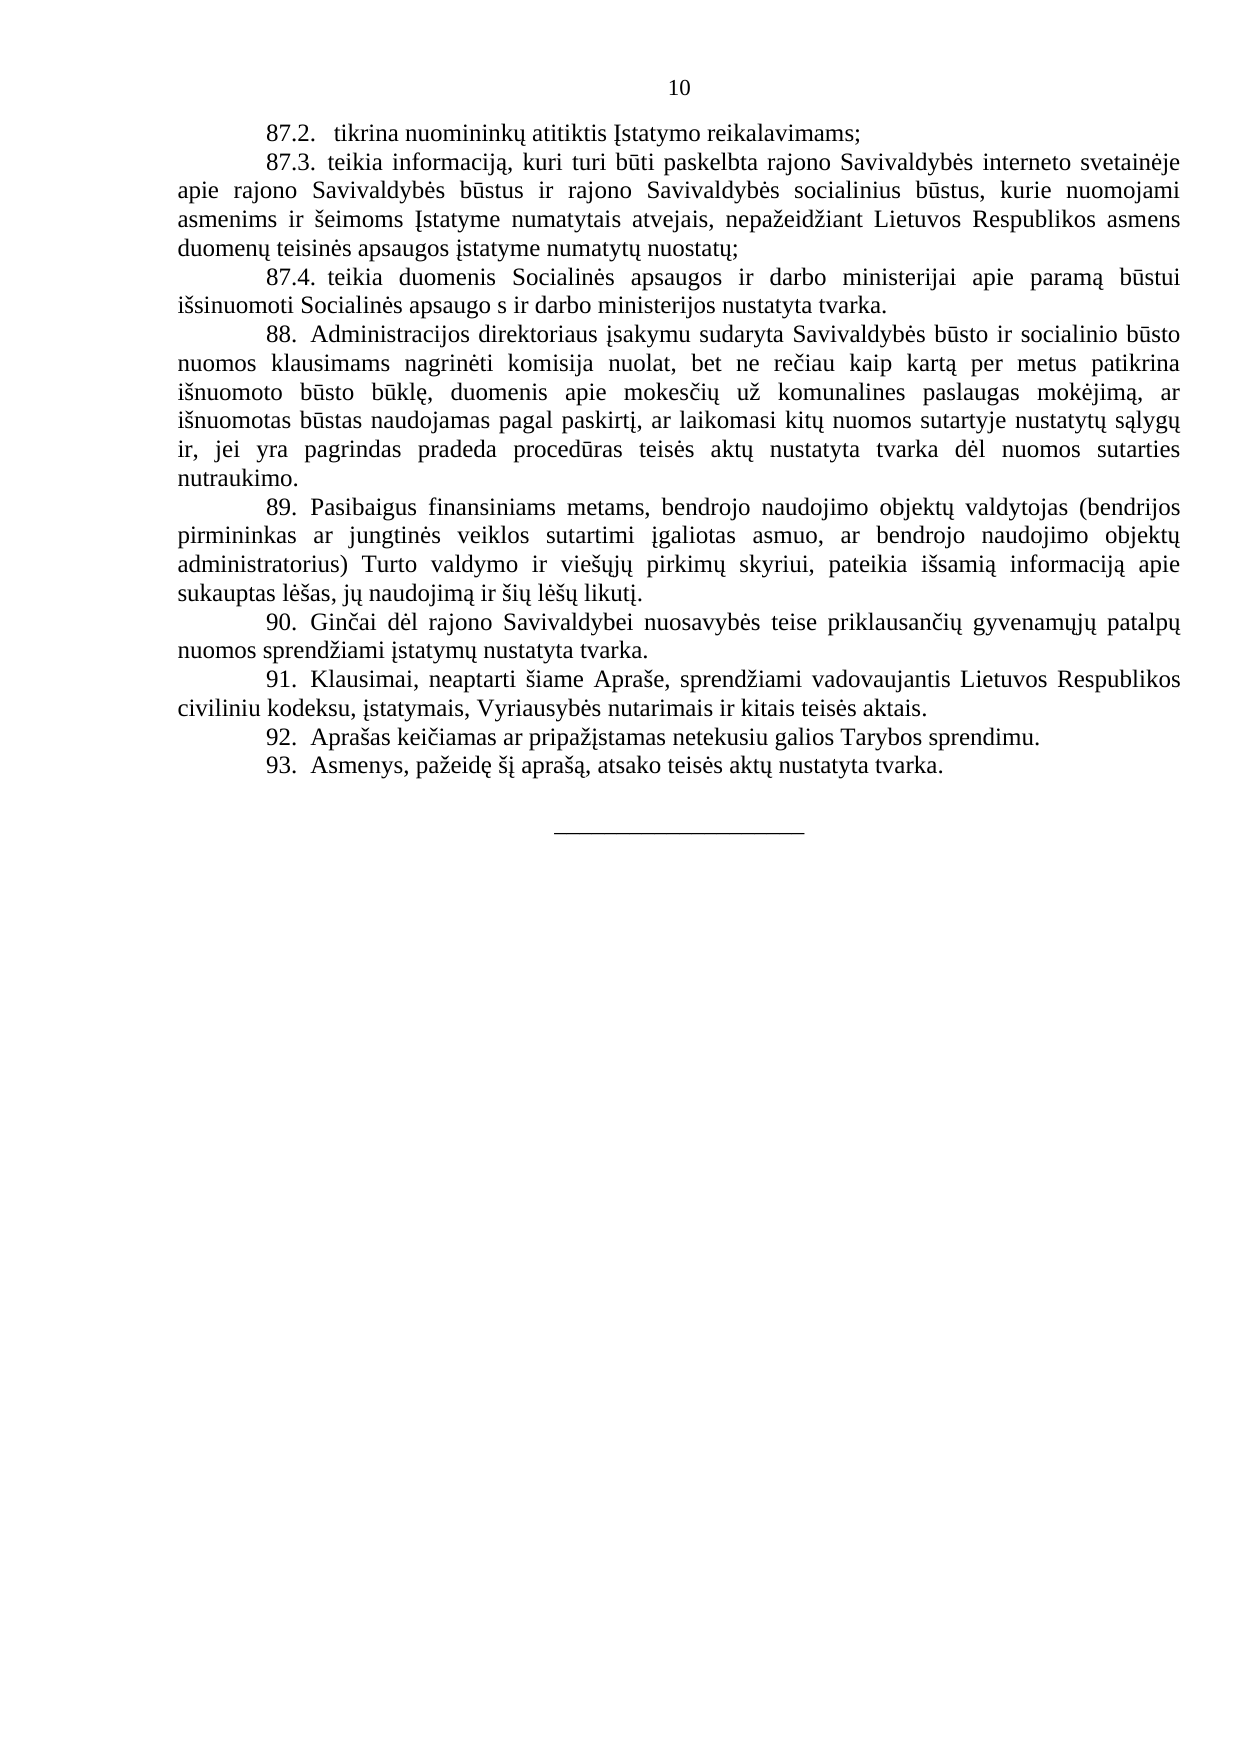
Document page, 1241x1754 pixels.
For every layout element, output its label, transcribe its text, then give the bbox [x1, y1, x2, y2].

text ____________________ [177, 808, 1181, 837]
text 92. Aprašas keičiamas ar pripažįstamas netekusiu galios Tarybos sprendimu. [177, 722, 1181, 751]
text 89. Pasibaigus finansiniams metams, bendrojo naudojimo objektų valdytojas (bendrijos pirmininkas ar jungtinės veiklos sutartimi įgaliotas asmuo, ar bendrojo naudojimo objektų administratorius) Turto valdymo ir viešųjų pirkimų skyriui, pateikia išsamią informaciją apie sukauptas lėšas, jų naudojimą ir šių lėšų likutį. [177, 492, 1181, 607]
text 87.2. tikrina nuomininkų atitiktis Įstatymo reikalavimams; [177, 118, 1181, 147]
text 87.4. teikia duomenis Socialinės apsaugos ir darbo ministerijai apie paramą būstui išsinuomoti Socialinės apsaugo s ir darbo ministerijos nustatyta tvarka. [177, 262, 1181, 319]
text 88. Administracijos direktoriaus įsakymu sudaryta Savivaldybės būsto ir socialinio būsto nuomos klausimams nagrinėti komisija nuolat, bet ne rečiau kaip kartą per metus patikrina išnuomoto būsto būklę, duomenis apie mokesčių už komunalines paslaugas mokėjimą, ar išnuomotas būstas naudojamas pagal paskirtį, ar laikomasi kitų nuomos sutartyje nustatytų sąlygų ir, jei yra pagrindas pradeda procedūras teisės aktų nustatyta tvarka dėl nuomos sutarties nutraukimo. [177, 319, 1181, 492]
text 87.3. teikia informaciją, kuri turi būti paskelbta rajono Savivaldybės interneto svetainėje apie rajono Savivaldybės būstus ir rajono Savivaldybės socialinius būstus, kurie nuomojami asmenims ir šeimoms Įstatyme numatytais atvejais, nepažeidžiant Lietuvos Respublikos asmens duomenų teisinės apsaugos įstatyme numatytų nuostatų; [177, 147, 1181, 262]
text 90. Ginčai dėl rajono Savivaldybei nuosavybės teise priklausančių gyvenamųjų patalpų nuomos sprendžiami įstatymų nustatyta tvarka. [177, 607, 1181, 664]
text 91. Klausimai, neaptarti šiame Apraše, sprendžiami vadovaujantis Lietuvos Respublikos civiliniu kodeksu, įstatymais, Vyriausybės nutarimais ir kitais teisės aktais. [177, 664, 1181, 722]
text 93. Asmenys, pažeidę šį aprašą, atsako teisės aktų nustatyta tvarka. [177, 751, 1181, 779]
